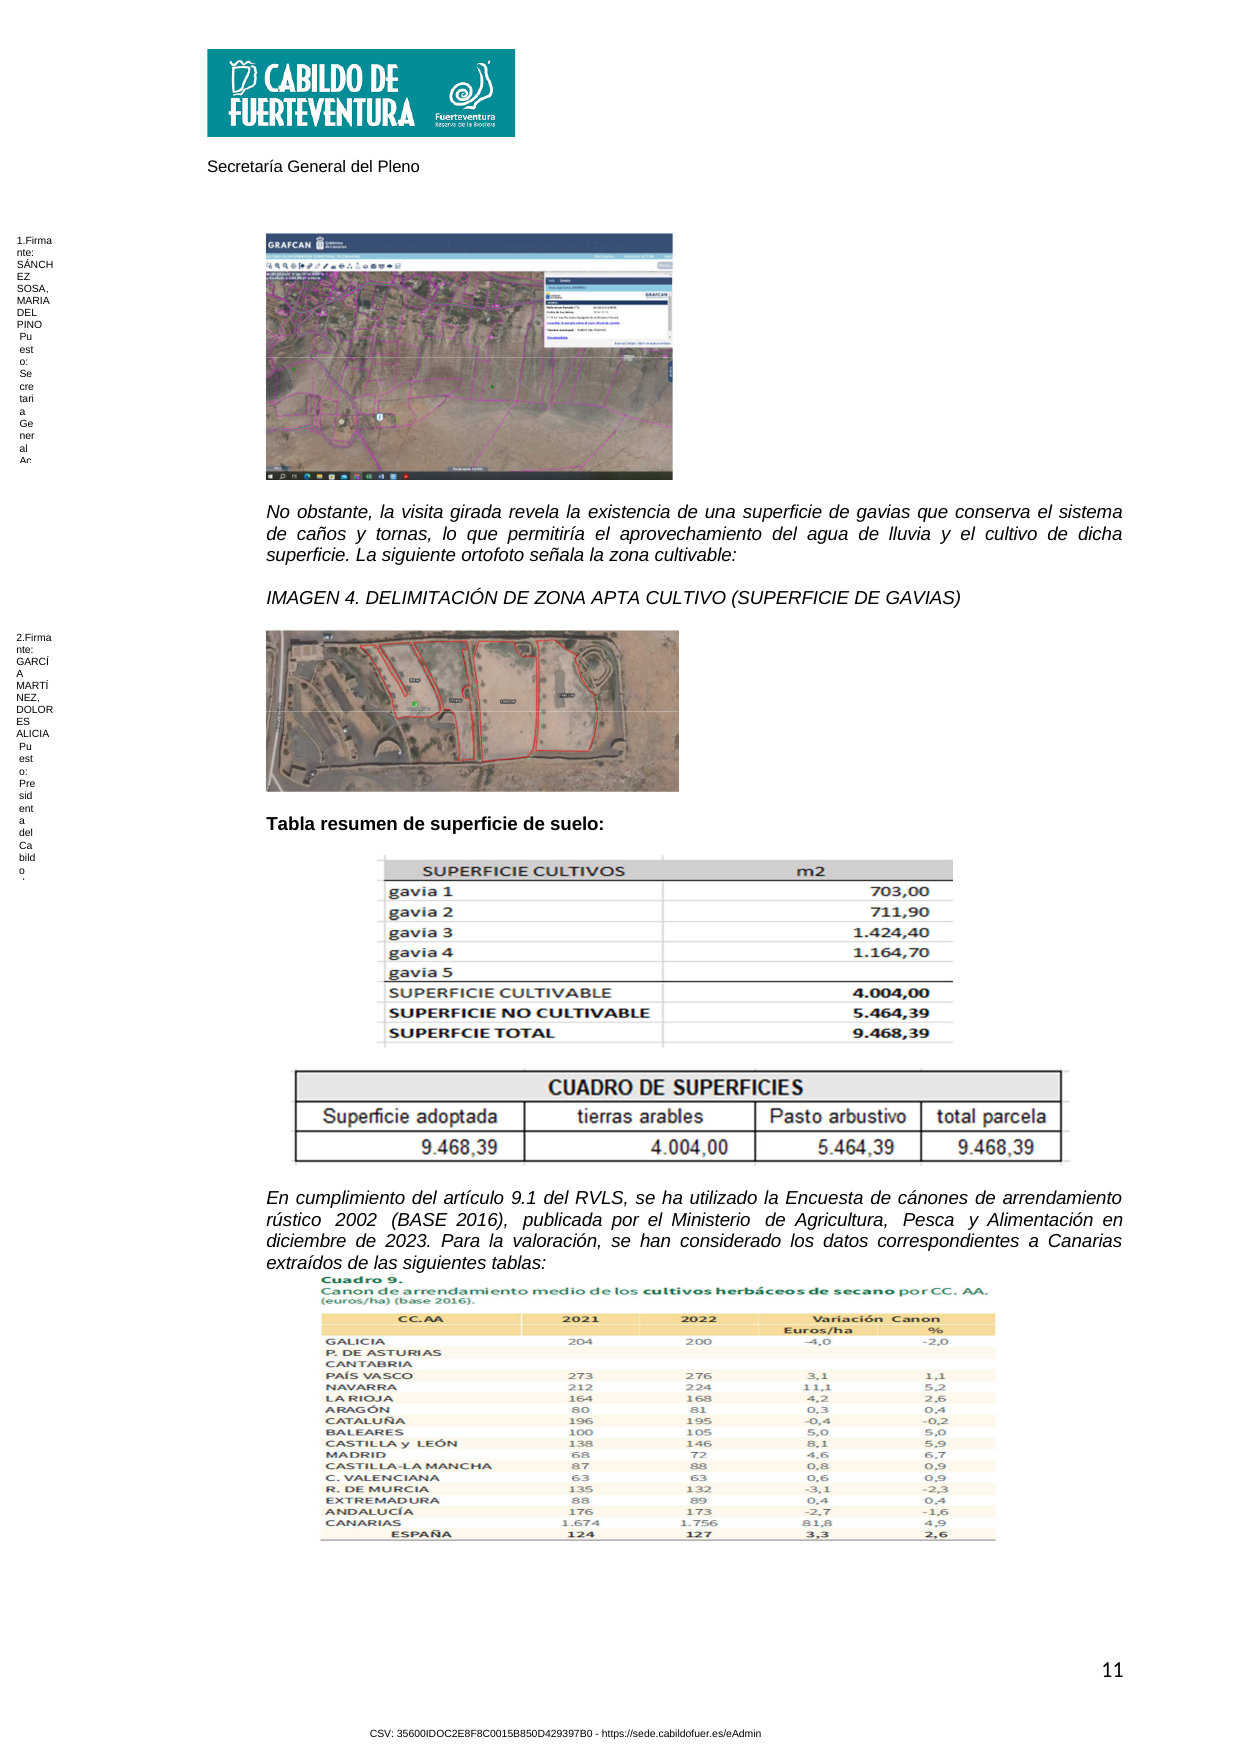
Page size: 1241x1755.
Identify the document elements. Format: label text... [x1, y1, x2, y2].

text 2.Firmante: GARCÍA MARTÍNEZ, DOLORES ALICIA [16, 632, 53, 740]
text No obstante, la visita girada revela la existencia de una superficie de gavias que conserva el sistema de caños y tornas, lo que permitiría el aprovechamiento del agua de lluvia y el cultivo de dicha superficie. La siguiente ortofoto señala la zona cultivable: [266, 501, 1123, 566]
text 1.Firmante: SÁNCHEZ SOSA,MARIA DEL PINO [17, 234, 54, 330]
text Puesto: Presidenta del Cabildo de Fuerteventura Fecha Firma: 22/08/2025 11:50:06 [19, 740, 36, 879]
text En cumplimiento del artículo 9.1 del RVLS, se ha utilizado la Encuesta de cánones de arrendamiento rústico 2002 (BASE 2016), publicada por el Ministerio de Agricultura, Pesca y Alimentación en diciembre de 2023. Para la valoración, se han considerado los datos correspondientes a Canarias extraídos de las siguientes tablas: [266, 1187, 1123, 1273]
subtitle 11 [203, 1655, 1123, 1683]
text Puesto: Secretaria General Acctal. del Pleno Fecha Firma: 22/08/2025 09:28:22 [19, 331, 37, 463]
text IMAGEN 4. DELIMITACIÓN DE ZONA APTA CULTIVO (SUPERFICIE DE GAVIAS) [266, 587, 1241, 608]
subtitle Tabla resumen de superficie de suelo: [266, 813, 1241, 834]
